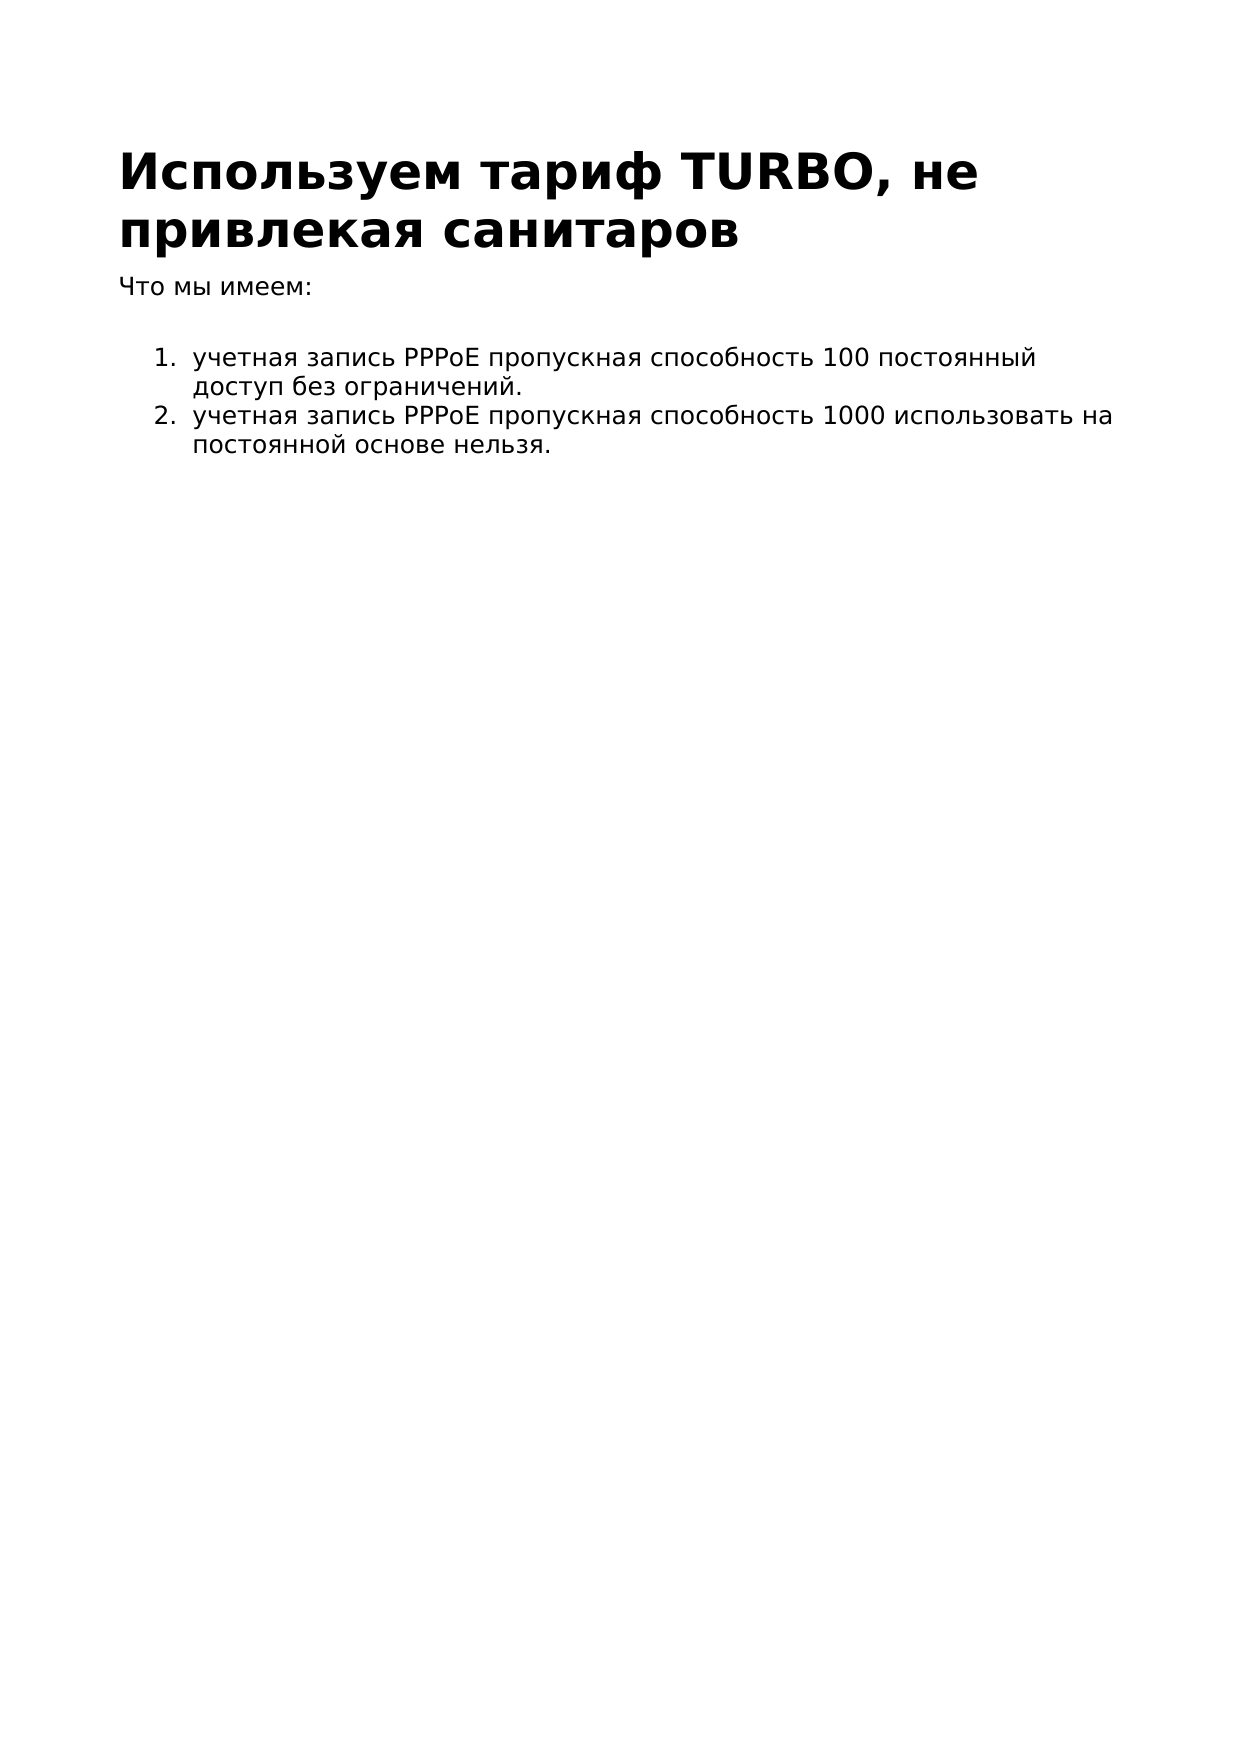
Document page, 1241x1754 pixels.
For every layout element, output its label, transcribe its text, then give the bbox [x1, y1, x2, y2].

list учетная запись PPPoE пропускная способность 1000 использовать на постоянной основе нельзя. [177, 402, 1122, 460]
text Что мы имеем: [118, 272, 1122, 301]
subtitle Используем тариф TURBO, не привлекая санитаров [118, 143, 1122, 259]
list учетная запись PPPoE пропускная способность 100 постоянный доступ без ограничений. [177, 343, 1122, 402]
